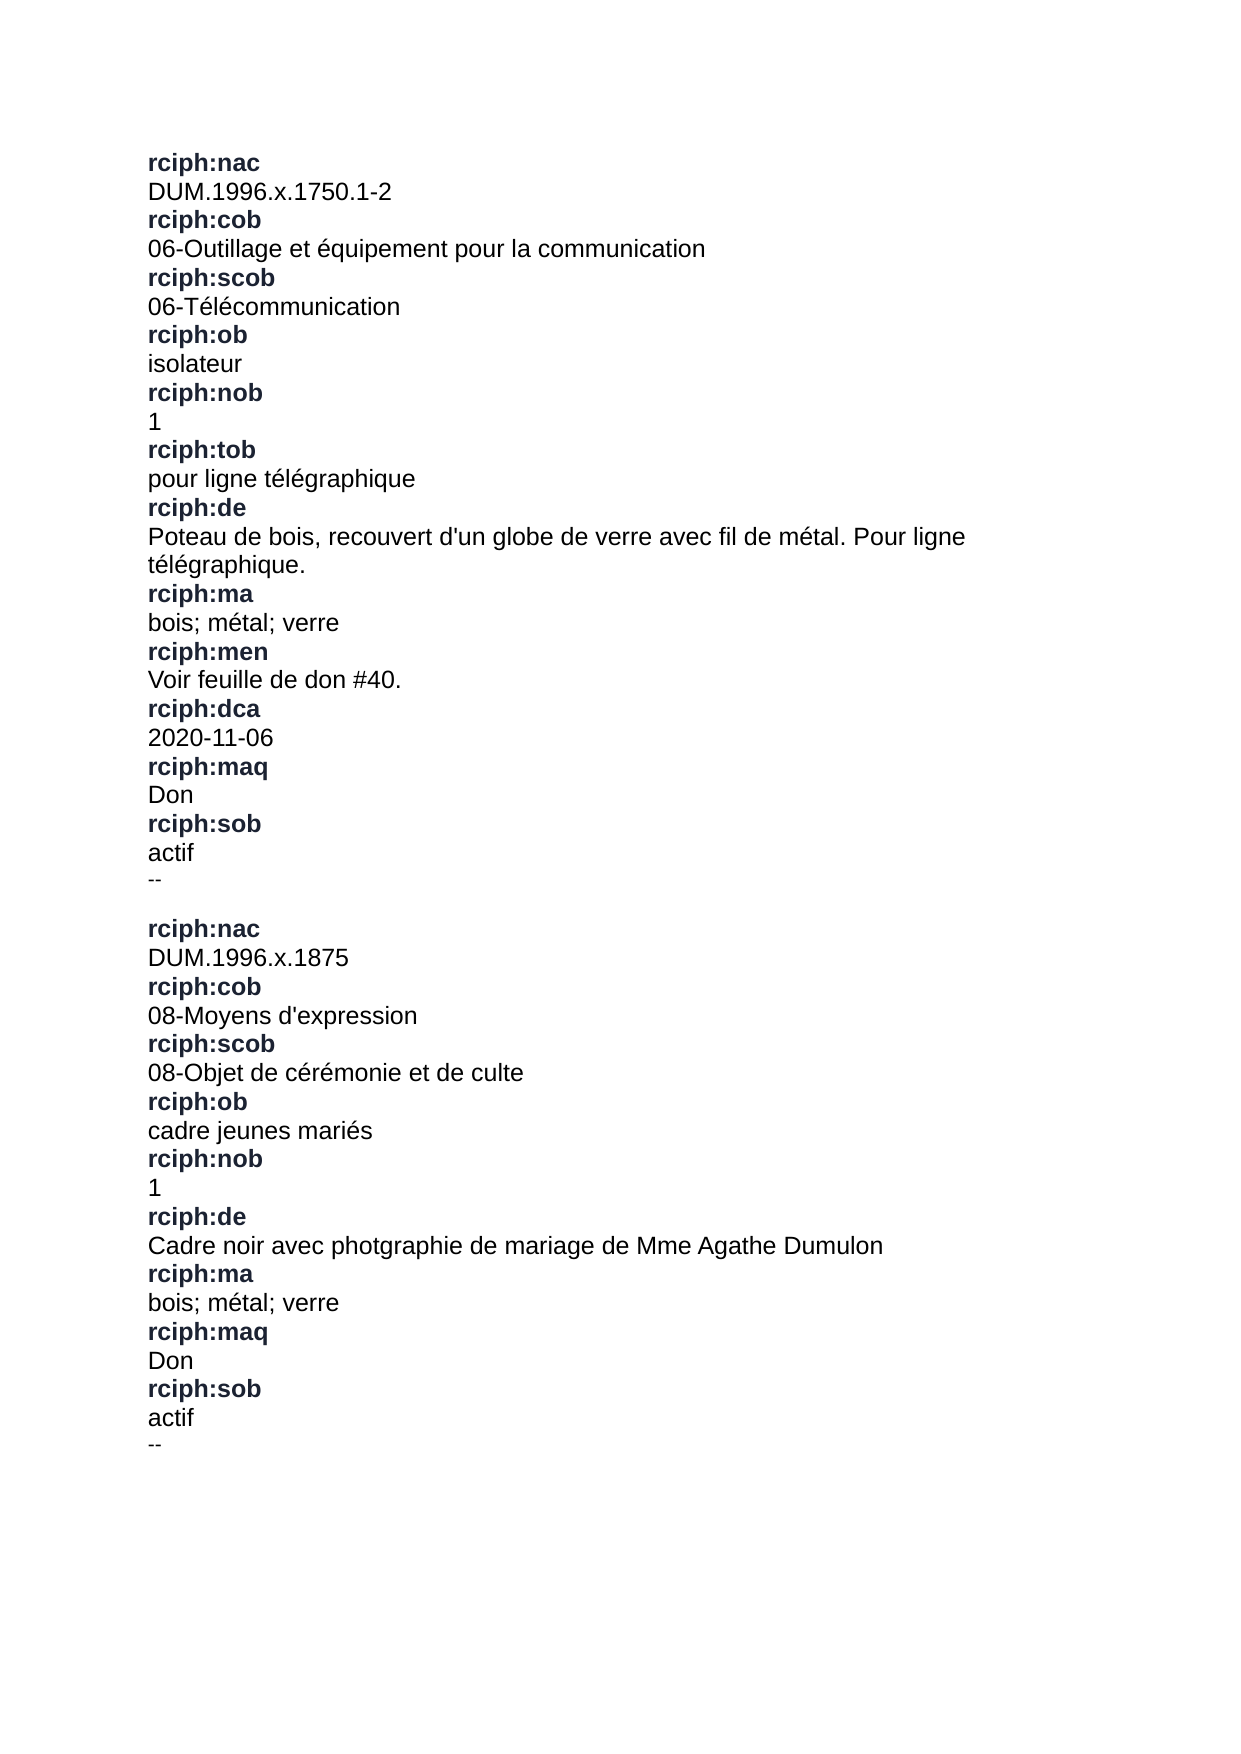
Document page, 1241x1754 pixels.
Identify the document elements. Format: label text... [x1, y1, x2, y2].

text rciph:sob [148, 1374, 1092, 1403]
text rciph:nob [148, 1144, 1092, 1173]
text rciph:scob [148, 1029, 1092, 1058]
text DUM.1996.x.1750.1-2 [148, 176, 1092, 205]
text actif [148, 838, 1092, 866]
text Voir feuille de don #40. [148, 665, 1092, 694]
text 2020-11-06 [148, 723, 1092, 751]
text 08-Moyens d'expression [148, 1001, 1092, 1029]
text rciph:cob [148, 205, 1092, 234]
text rciph:maq [148, 751, 1092, 780]
text actif [148, 1403, 1092, 1432]
text cadre jeunes mariés [148, 1116, 1092, 1144]
text rciph:ob [148, 320, 1092, 349]
text pour ligne télégraphique [148, 464, 1092, 493]
text rciph:scob [148, 263, 1092, 291]
text bois; métal; verre [148, 1288, 1092, 1317]
text -- [148, 866, 1092, 890]
text isolateur [148, 349, 1092, 378]
text rciph:de [148, 1202, 1092, 1231]
text rciph:men [148, 636, 1092, 665]
text rciph:tob [148, 435, 1092, 464]
text rciph:nob [148, 378, 1092, 406]
text rciph:nac [148, 914, 1092, 943]
text rciph:nac [148, 148, 1092, 176]
text rciph:maq [148, 1317, 1092, 1346]
text Cadre noir avec photgraphie de mariage de Mme Agathe Dumulon [148, 1231, 1092, 1259]
text DUM.1996.x.1875 [148, 943, 1092, 972]
text Don [148, 780, 1092, 809]
text rciph:ma [148, 1259, 1092, 1288]
text -- [148, 1432, 1092, 1456]
text Don [148, 1346, 1092, 1374]
text rciph:ob [148, 1087, 1092, 1116]
text Poteau de bois, recouvert d'un globe de verre avec fil de métal. Pour ligne télégraphique. [148, 521, 1092, 579]
text 06-Télécommunication [148, 291, 1092, 320]
text rciph:ma [148, 579, 1092, 608]
text rciph:cob [148, 972, 1092, 1001]
text 1 [148, 406, 1092, 435]
text rciph:sob [148, 809, 1092, 838]
text rciph:de [148, 493, 1092, 521]
text 08-Objet de cérémonie et de culte [148, 1058, 1092, 1087]
text bois; métal; verre [148, 608, 1092, 636]
text rciph:dca [148, 694, 1092, 723]
text 1 [148, 1173, 1092, 1202]
text 06-Outillage et équipement pour la communication [148, 234, 1092, 263]
